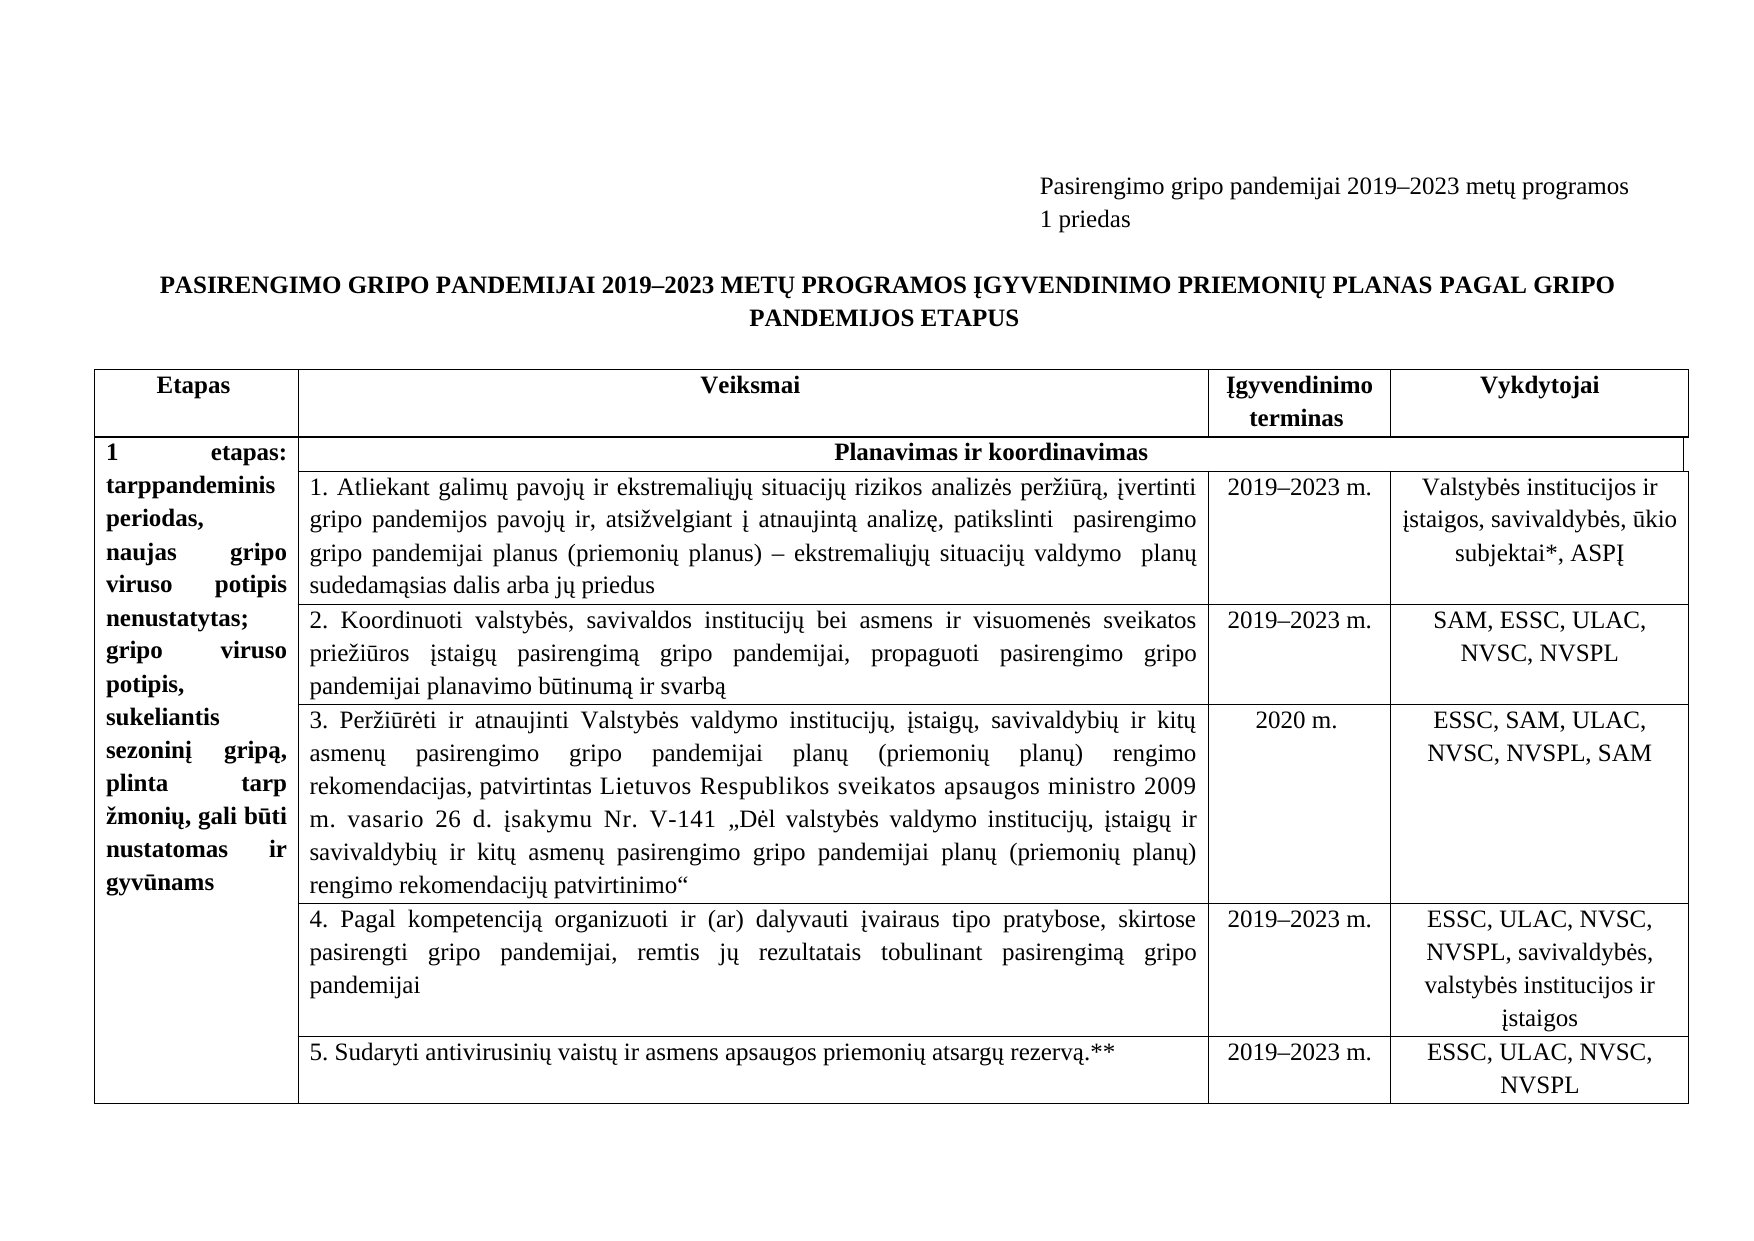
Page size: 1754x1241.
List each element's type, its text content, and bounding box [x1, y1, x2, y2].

table_cell ESSC, ULAC, NVSC, NVSPL, savivaldybės, valstybės institucijos ir įstaigos [1391, 904, 1688, 1036]
table_cell 2019–2023 m. [1209, 605, 1390, 704]
table_cell 4. Pagal kompetenciją organizuoti ir (ar) dalyvauti įvairaus tipo pratybose, skirtose pasirengti gripo pandemijai, remtis jų rezultatais tobulinant pasirengimą gripo pandemijai [299, 904, 1208, 1036]
table_cell ESSC, SAM, ULAC, NVSC, NVSPL, SAM [1391, 705, 1688, 903]
table_header Įgyvendinimo terminas [1209, 370, 1390, 436]
table_cell [1684, 438, 1689, 471]
table_header Veiksmai [299, 370, 1208, 436]
table_cell Valstybės institucijos ir įstaigos, savivaldybės, ūkio subjektai*, ASPĮ [1391, 472, 1688, 604]
table_cell 1 etapas: tarppandeminis periodas, naujas gripo viruso potipis nenustatytas; gripo viruso potipis, sukeliantis sezoninį gripą, plinta tarp žmonių, gali būti nustatomas ir gyvūnams [95, 438, 298, 1103]
table_header Etapas [95, 370, 298, 436]
table_cell Planavimas ir koordinavimas [299, 438, 1683, 471]
table_cell 2019–2023 m. [1209, 1037, 1390, 1103]
table_cell 2020 m. [1209, 705, 1390, 903]
table_cell 5. Sudaryti antivirusinių vaistų ir asmens apsaugos priemonių atsargų rezervą.** [299, 1037, 1208, 1103]
table_cell 1. Atliekant galimų pavojų ir ekstremaliųjų situacijų rizikos analizės peržiūrą, įvertinti gripo pandemijos pavojų ir, atsižvelgiant į atnaujintą analizę, patikslinti pasirengimo gripo pandemijai planus (priemonių planus) – ekstremaliųjų situacijų valdymo planų sudedamąsias dalis arba jų priedus [299, 472, 1208, 604]
table_cell ESSC, ULAC, NVSC, NVSPL [1391, 1037, 1688, 1103]
table_cell 3. Peržiūrėti ir atnaujinti Valstybės valdymo institucijų, įstaigų, savivaldybių ir kitų asmenų pasirengimo gripo pandemijai planų (priemonių planų) rengimo rekomendacijas, patvirtintas Lietuvos Respublikos sveikatos apsaugos ministro 2009 m. vasario 26 d. įsakymu Nr. V-141 „Dėl valstybės valdymo institucijų, įstaigų ir savivaldybių ir kitų asmenų pasirengimo gripo pandemijai planų (priemonių planų) rengimo rekomendacijų patvirtinimo“ [299, 705, 1208, 903]
table_cell 2019–2023 m. [1209, 472, 1390, 604]
table_cell 2019–2023 m. [1209, 904, 1390, 1036]
text Pasirengimo gripo pandemijai 2019–2023 metų programos [1039, 171, 1680, 200]
table_cell 2. Koordinuoti valstybės, savivaldos institucijų bei asmens ir visuomenės sveikatos priežiūros įstaigų pasirengimą gripo pandemijai, propaguoti pasirengimo gripo pandemijai planavimo būtinumą ir svarbą [299, 605, 1208, 704]
text PASIRENGIMO GRIPO PANDEMIJAI 2019–2023 METŲ PROGRAMOS ĮGYVENDINIMO PRIEMONIŲ PLANAS PAGAL GRIPO PANDEMIJOS ETAPUS [94, 270, 1680, 332]
table_cell SAM, ESSC, ULAC, NVSC, NVSPL [1391, 605, 1688, 704]
text 1 priedas [1039, 204, 1680, 233]
table_header Vykdytojai [1391, 370, 1688, 436]
